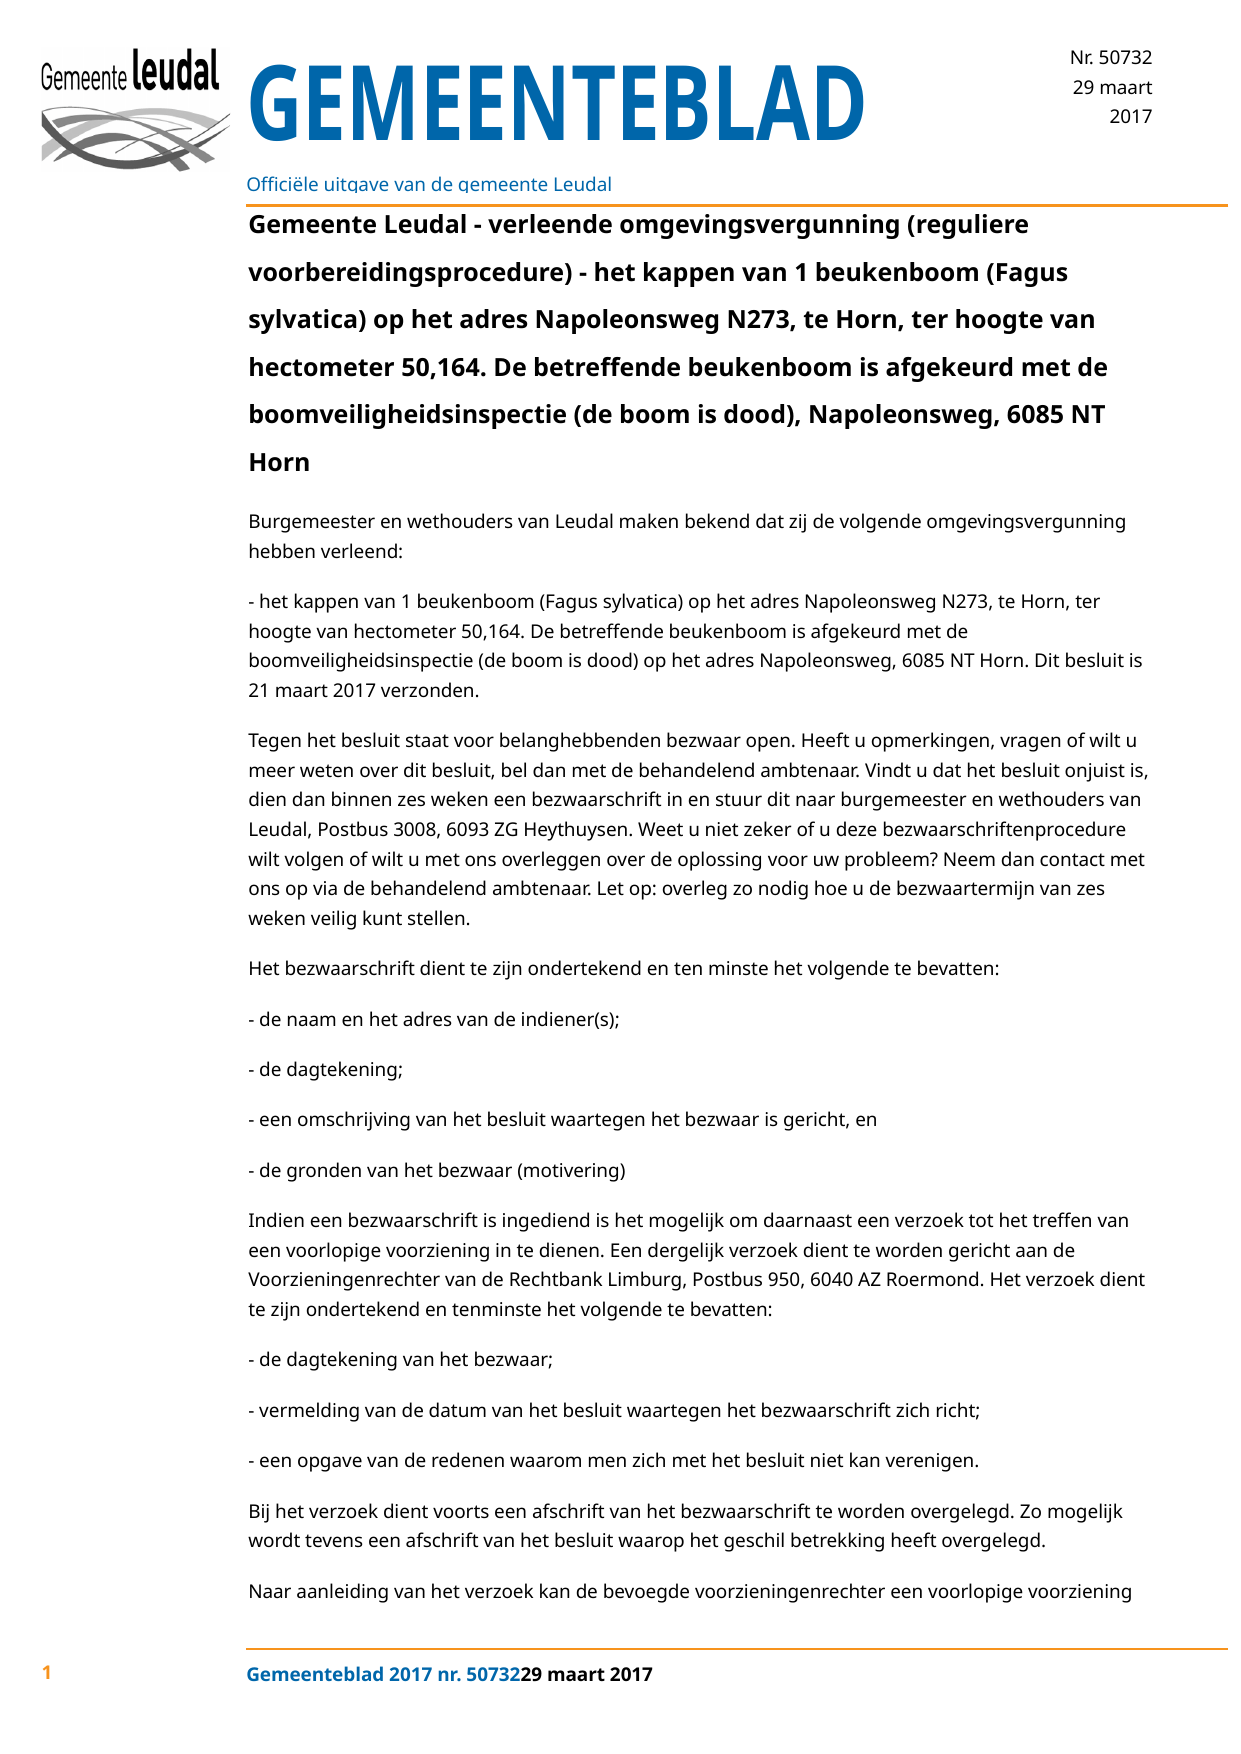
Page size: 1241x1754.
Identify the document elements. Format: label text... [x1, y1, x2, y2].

text Gemeente Leudal - verleende omgevingsvergunning (reguliere voorbereidingsprocedure) - het kappen van 1 beukenboom (Fagus sylvatica) op het adres Napoleonsweg N273, te Horn, ter hoogte van hectometer 50,164. De betreffende beukenboom is afgekeurd met de boomveiligheidsinspectie (de boom is dood), Napoleonsweg, 6085 NT Horn [248, 207, 1152, 479]
text - de naam en het adres van de indiener(s); [248, 1006, 1152, 1032]
text Tegen het besluit staat voor belanghebbenden bezwaar open. Heeft u opmerkingen, vragen of wilt u meer weten over dit besluit, bel dan met de behandelend ambtenaar. Vindt u dat het besluit onjuist is, dien dan binnen zes weken een bezwaarschrift in en stuur dit naar burgemeester en wethouders van Leudal, Postbus 3008, 6093 ZG Heythuysen. Weet u niet zeker of u deze bezwaarschriftenprocedure wilt volgen of wilt u met ons overleggen over de oplossing voor uw probleem? Neem dan contact met ons op via de behandelend ambtenaar. Let op: overleg zo nodig hoe u de bezwaartermijn van zes weken veilig kunt stellen. [248, 727, 1152, 931]
text Burgemeester en wethouders van Leudal maken bekend dat zij de volgende omgevingsvergunning hebben verleend: [248, 508, 1152, 564]
picture [41, 47, 231, 172]
text - een omschrijving van het besluit waartegen het bezwaar is gericht, en [248, 1107, 1152, 1132]
text - de dagtekening; [248, 1056, 1152, 1082]
text Naar aanleiding van het verzoek kan de bevoegde voorzieningenrechter een voorlopige voorziening [248, 1578, 1152, 1604]
text Indien een bezwaarschrift is ingediend is het mogelijk om daarnaast een verzoek tot het treffen van een voorlopige voorziening in te dienen. Een dergelijk verzoek dient te worden gericht aan de Voorzieningenrechter van de Rechtbank Limburg, Postbus 950, 6040 AZ Roermond. Het verzoek dient te zijn ondertekend en tenminste het volgende te bevatten: [248, 1207, 1152, 1322]
text - de gronden van het bezwaar (motivering) [248, 1157, 1152, 1183]
text - een opgave van de redenen waarom men zich met het besluit niet kan verenigen. [248, 1447, 1152, 1473]
text Bij het verzoek dient voorts een afschrift van het bezwaarschrift te worden overgelegd. Zo mogelijk wordt tevens een afschrift van het besluit waarop het geschil betrekking heeft overgelegd. [248, 1498, 1152, 1553]
text Het bezwaarschrift dient te zijn ondertekend en ten minste het volgende te bevatten: [248, 955, 1152, 981]
text - vermelding van de datum van het besluit waartegen het bezwaarschrift zich richt; [248, 1397, 1152, 1423]
text - de dagtekening van het bezwaar; [248, 1347, 1152, 1372]
text - het kappen van 1 beukenboom (Fagus sylvatica) op het adres Napoleonsweg N273, te Horn, ter hoogte van hectometer 50,164. De betreffende beukenboom is afgekeurd met de boomveiligheidsinspectie (de boom is dood) op het adres Napoleonsweg, 6085 NT Horn. Dit besluit is 21 maart 2017 verzonden. [248, 588, 1152, 703]
